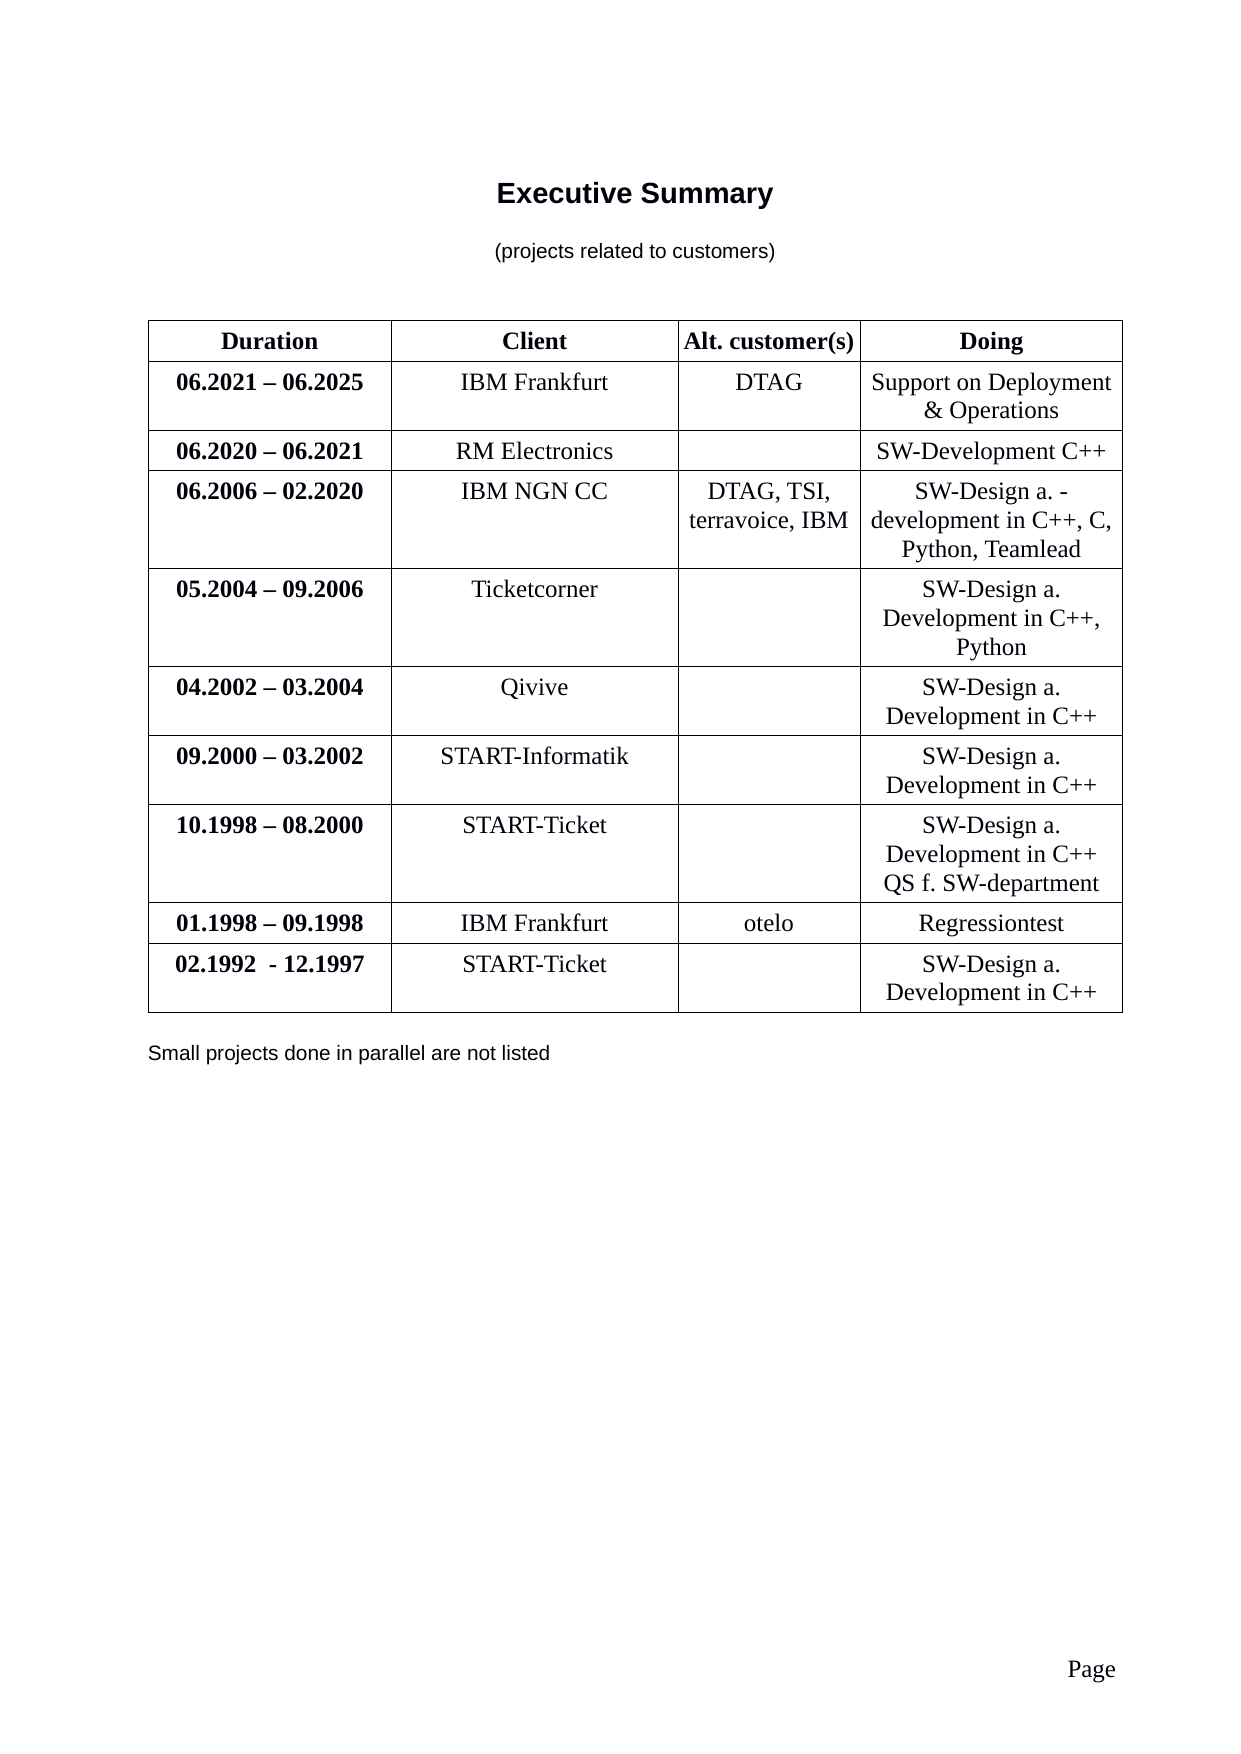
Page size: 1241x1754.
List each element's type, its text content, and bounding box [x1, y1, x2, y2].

table_cell START-Informatik [392, 736, 678, 804]
table_cell IBM NGN CC [392, 471, 678, 568]
table_cell Regressiontest [861, 903, 1122, 943]
table_header Client [392, 321, 678, 361]
table_cell IBM Frankfurt [392, 362, 678, 430]
table_cell 06.2006 – 02.2020 [149, 471, 391, 568]
table_cell [679, 569, 860, 666]
table_cell SW-Development C++ [861, 431, 1122, 470]
text Small projects done in parallel are not listed [148, 1041, 1122, 1065]
table_cell 01.1998 – 09.1998 [149, 903, 391, 943]
table_cell START-Ticket [392, 805, 678, 902]
table_cell DTAG, TSI, terravoice, IBM [679, 471, 860, 568]
table_cell 09.2000 – 03.2002 [149, 736, 391, 804]
table_cell DTAG [679, 362, 860, 430]
text Executive Summary [148, 176, 1122, 210]
table_cell 05.2004 – 09.2006 [149, 569, 391, 666]
table_cell SW-Design a. Development in C++ [861, 736, 1122, 804]
table_cell SW-Design a. -development in C++, C, Python, Teamlead [861, 471, 1122, 568]
table_cell [679, 667, 860, 735]
table_cell [679, 805, 860, 902]
table_cell SW-Design a. Development in C++ QS f. SW-department [861, 805, 1122, 902]
table_header Alt. customer(s) [679, 321, 860, 361]
table_cell Qivive [392, 667, 678, 735]
table_cell [679, 736, 860, 804]
table_cell [679, 431, 860, 470]
table_cell SW-Design a. Development in C++, Python [861, 569, 1122, 666]
text (projects related to customers) [148, 239, 1122, 263]
table_cell IBM Frankfurt [392, 903, 678, 943]
table_cell 10.1998 – 08.2000 [149, 805, 391, 902]
table_cell 06.2020 – 06.2021 [149, 431, 391, 470]
table_cell 06.2021 – 06.2025 [149, 362, 391, 430]
table_cell otelo [679, 903, 860, 943]
table_cell Ticketcorner [392, 569, 678, 666]
table_cell Support on Deployment & Operations [861, 362, 1122, 430]
table_header Duration [149, 321, 391, 361]
table_header Doing [861, 321, 1122, 361]
table_cell 04.2002 – 03.2004 [149, 667, 391, 735]
table_cell SW-Design a. Development in C++ [861, 944, 1122, 1012]
table_cell SW-Design a. Development in C++ [861, 667, 1122, 735]
table_cell [679, 944, 860, 1012]
table_cell 02.1992 - 12.1997 [149, 944, 391, 1012]
table_cell START-Ticket [392, 944, 678, 1012]
table_cell RM Electronics [392, 431, 678, 470]
